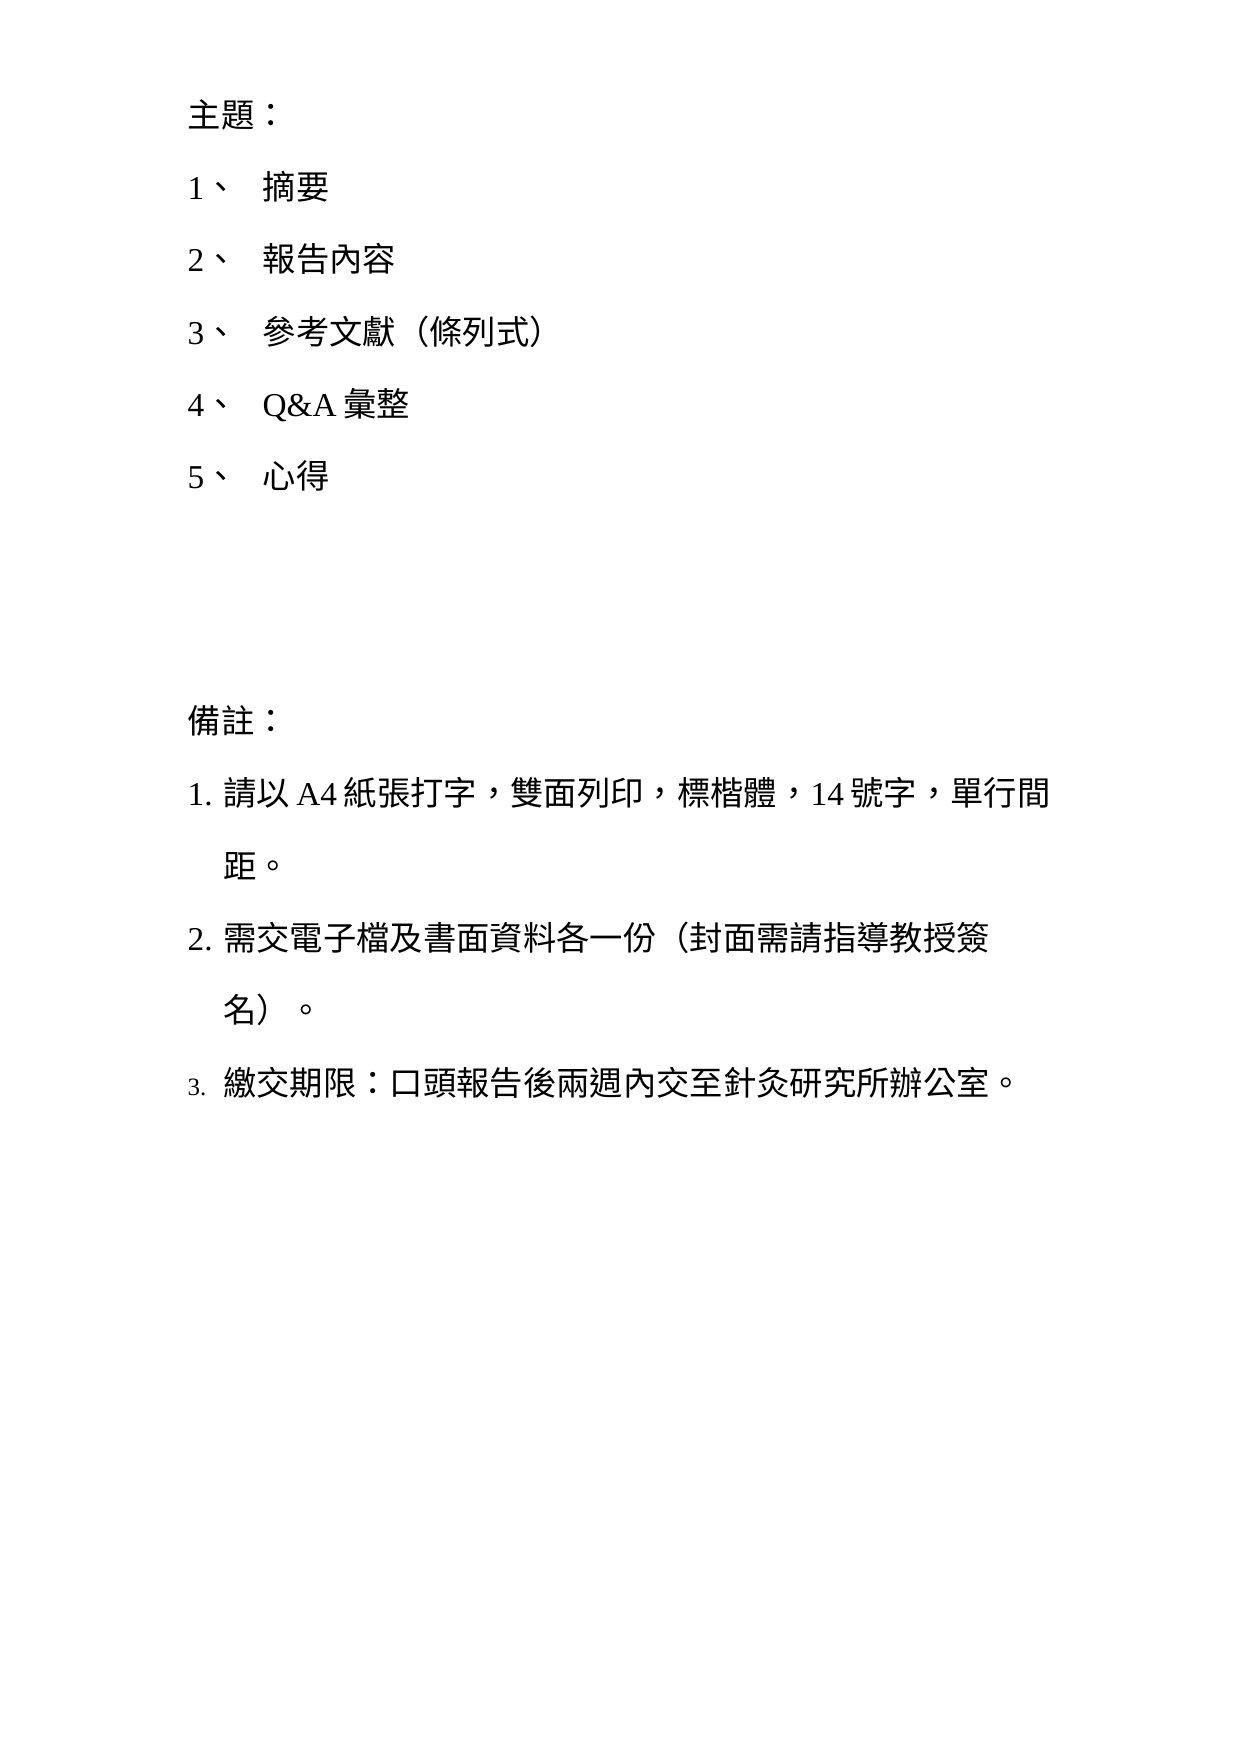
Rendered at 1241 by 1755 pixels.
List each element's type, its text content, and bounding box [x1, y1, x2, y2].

text 主題： [187, 89, 1053, 137]
list 摘要 [187, 161, 1053, 209]
text 備註： [187, 695, 1053, 743]
list 參考文獻（條列式） [187, 306, 1053, 354]
list 需交電子檔及書面資料各一份（封面需請指導教授簽名）。 [187, 912, 1053, 1032]
list 請以A4紙張打字，雙面列印，標楷體，14號字，單行間距。 [187, 767, 1053, 888]
list 心得 [187, 450, 1053, 498]
list 繳交期限：口頭報告後兩週內交至針灸研究所辦公室。 [187, 1056, 1053, 1104]
list 報告內容 [187, 233, 1053, 281]
list Q&A彙整 [187, 378, 1053, 426]
